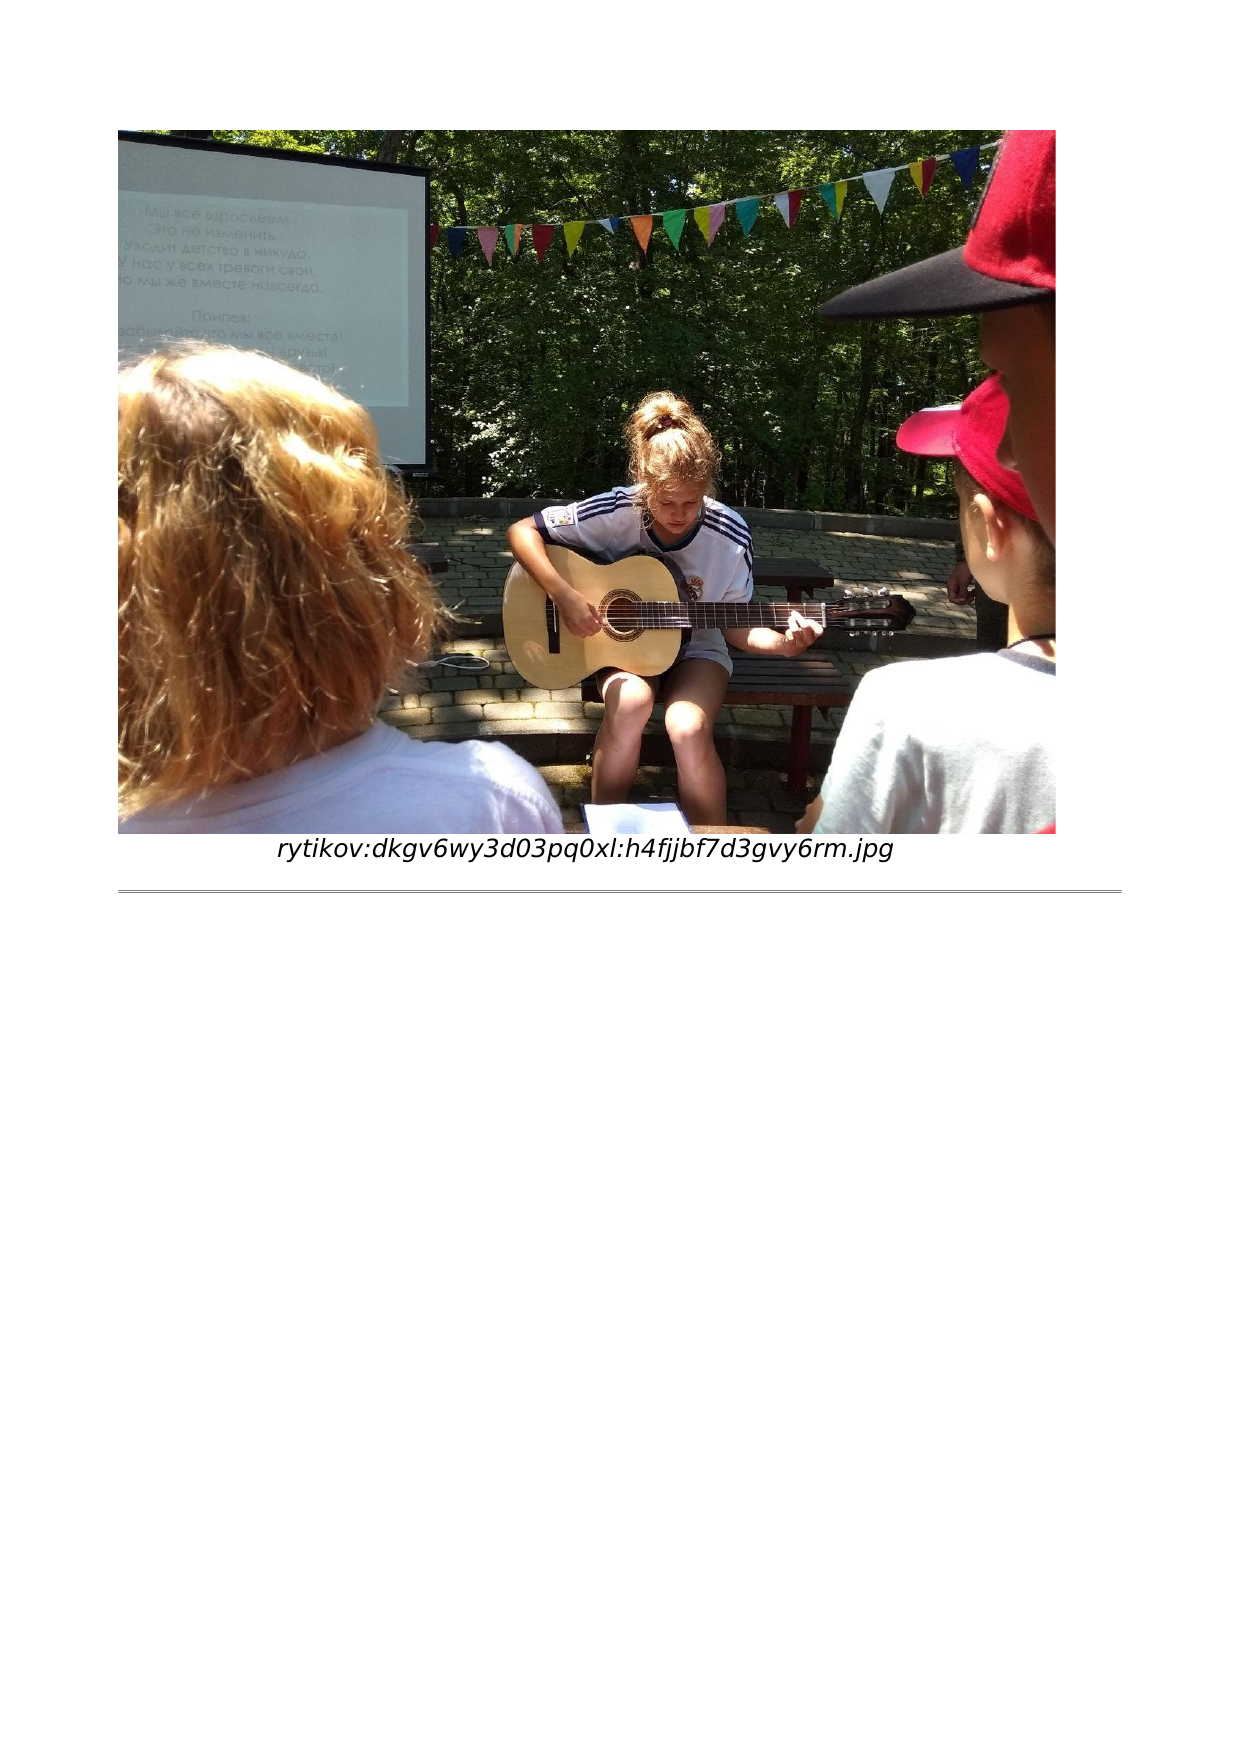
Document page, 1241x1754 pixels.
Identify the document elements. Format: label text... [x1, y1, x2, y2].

text rytikov:dkgv6wy3d03pq0xl:h4fjjbf7d3gvy6rm.jpg [118, 834, 1056, 863]
picture [118, 130, 1056, 834]
